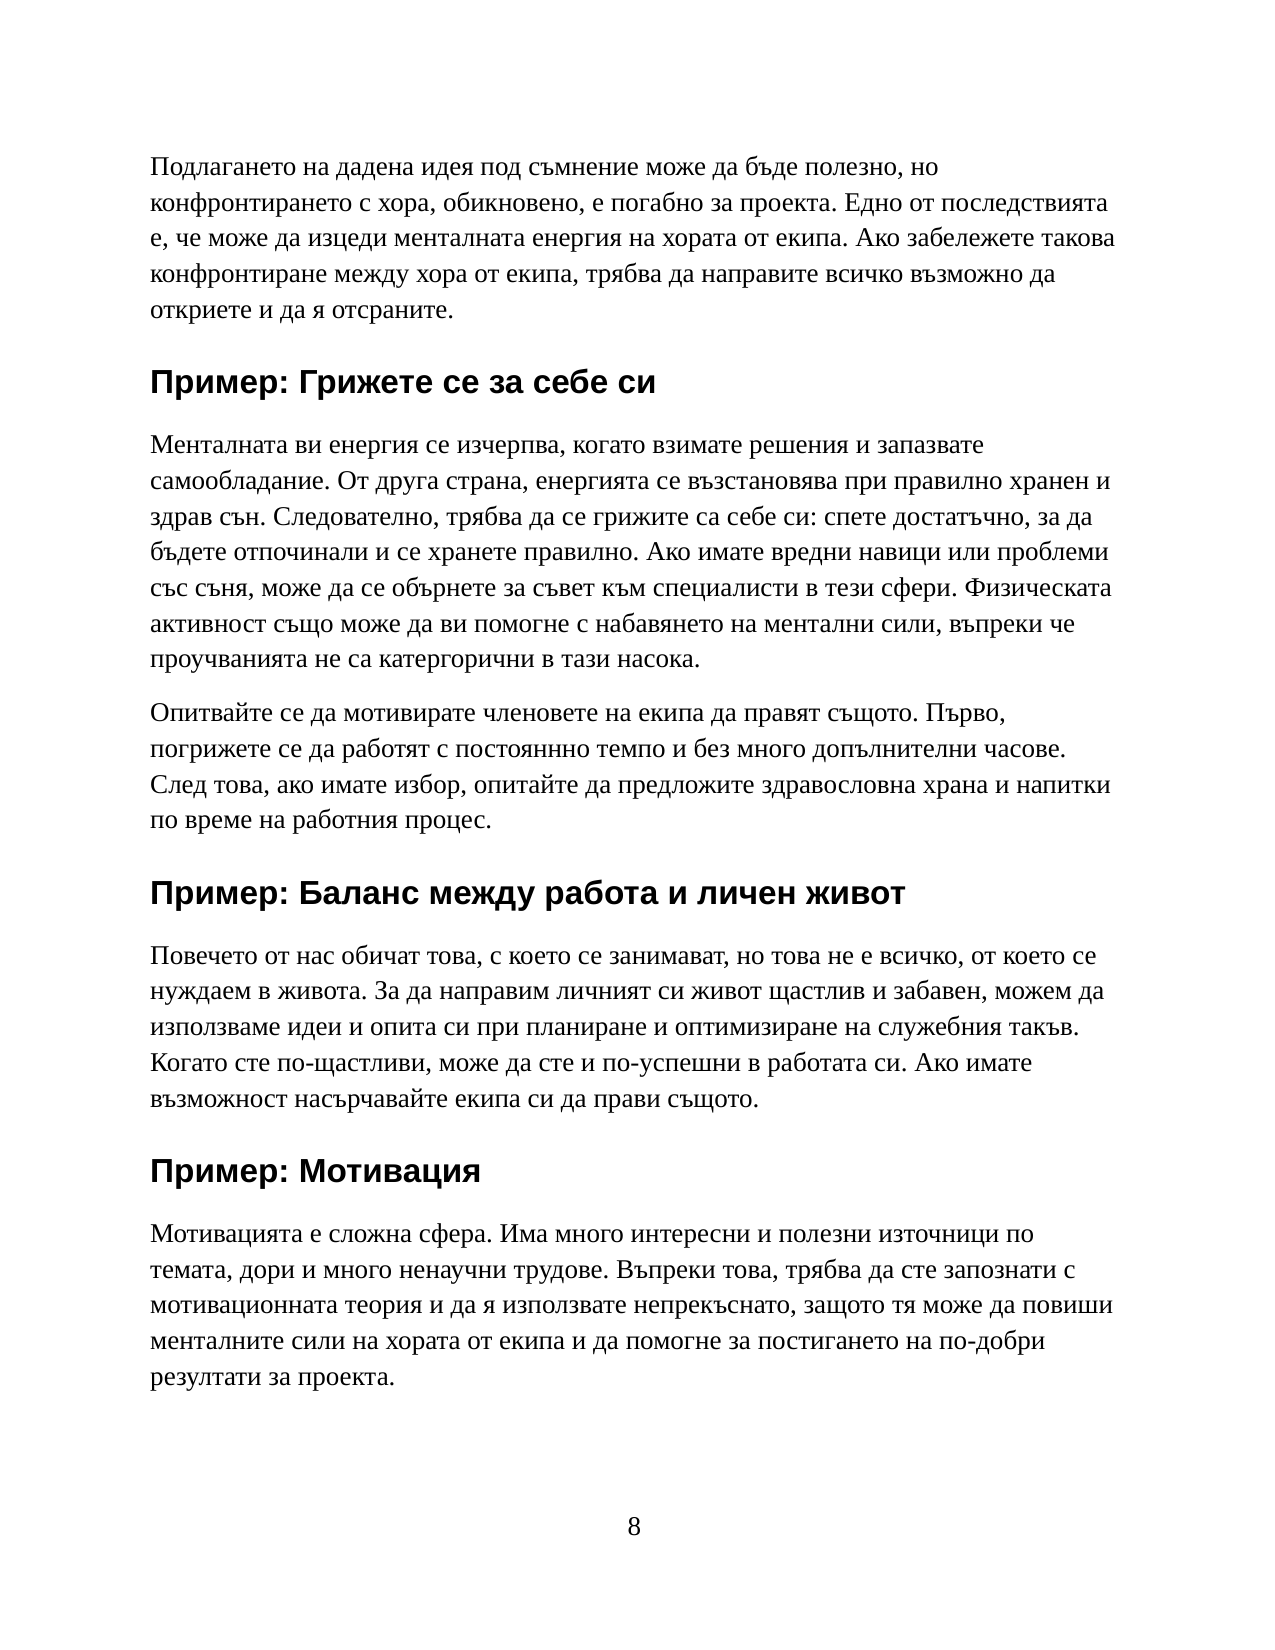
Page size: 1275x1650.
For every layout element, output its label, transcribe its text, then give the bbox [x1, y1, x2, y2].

text Повечето от нас обичат това, с което се занимават, но това не е всичко, от което се нуждаем в живота. За да направим личният си живот щастлив и забавен, можем да използваме идеи и опита си при планиране и оптимизиране на служебния такъв. Когато сте по-щастливи, може да сте и по-успешни в работата си. Ако имате възможност насърчавайте екипа си да прави същото. [150, 939, 1125, 1113]
text Опитвайте се да мотивирате членовете на екипа да правят същото. Първо, погрижете се да работят с постояннно темпо и без много допълнителни часове. След това, ако имате избор, опитайте да предложите здравословна храна и напитки по време на работния процес. [150, 696, 1125, 834]
text Менталната ви енергия се изчерпва, когато взимате решения и запазвате самообладание. От друга страна, енергията се възстановява при правилно хранен и здрав сън. Следователно, трябва да се грижите са себе си: спете достатъчно, за да бъдете отпочинали и се хранете правилно. Ако имате вредни навици или проблеми със съня, може да се обърнете за съвет към специалисти в тези сфери. Физическата активност също може да ви помогне с набавянето на ментални сили, въпреки че проучванията не са катергорични в тази насока. [150, 428, 1125, 674]
text Подлагането на дадена идея под съмнение може да бъде полезно, но конфронтирането с хора, обикновено, е погабно за проекта. Едно от последствията е, че може да изцеди менталната енергия на хората от екипа. Ако забележете такова конфронтиране между хора от екипа, трябва да направите всичко възможно да откриете и да я отсраните. [150, 150, 1125, 324]
subtitle Пример: Грижете се за себе си [150, 363, 1125, 401]
text Мотивацията е сложна сфера. Има много интересни и полезни източници по темата, дори и много ненаучни трудове. Въпреки това, трябва да сте запознати с мотивационната теория и да я използвате непрекъснато, защото тя може да повиши менталните сили на хората от екипа и да помогне за постигането на по-добри резултати за проекта. [150, 1217, 1125, 1391]
subtitle Пример: Мотивация [150, 1151, 1125, 1190]
subtitle Пример: Баланс между работа и личен живот [150, 873, 1125, 912]
